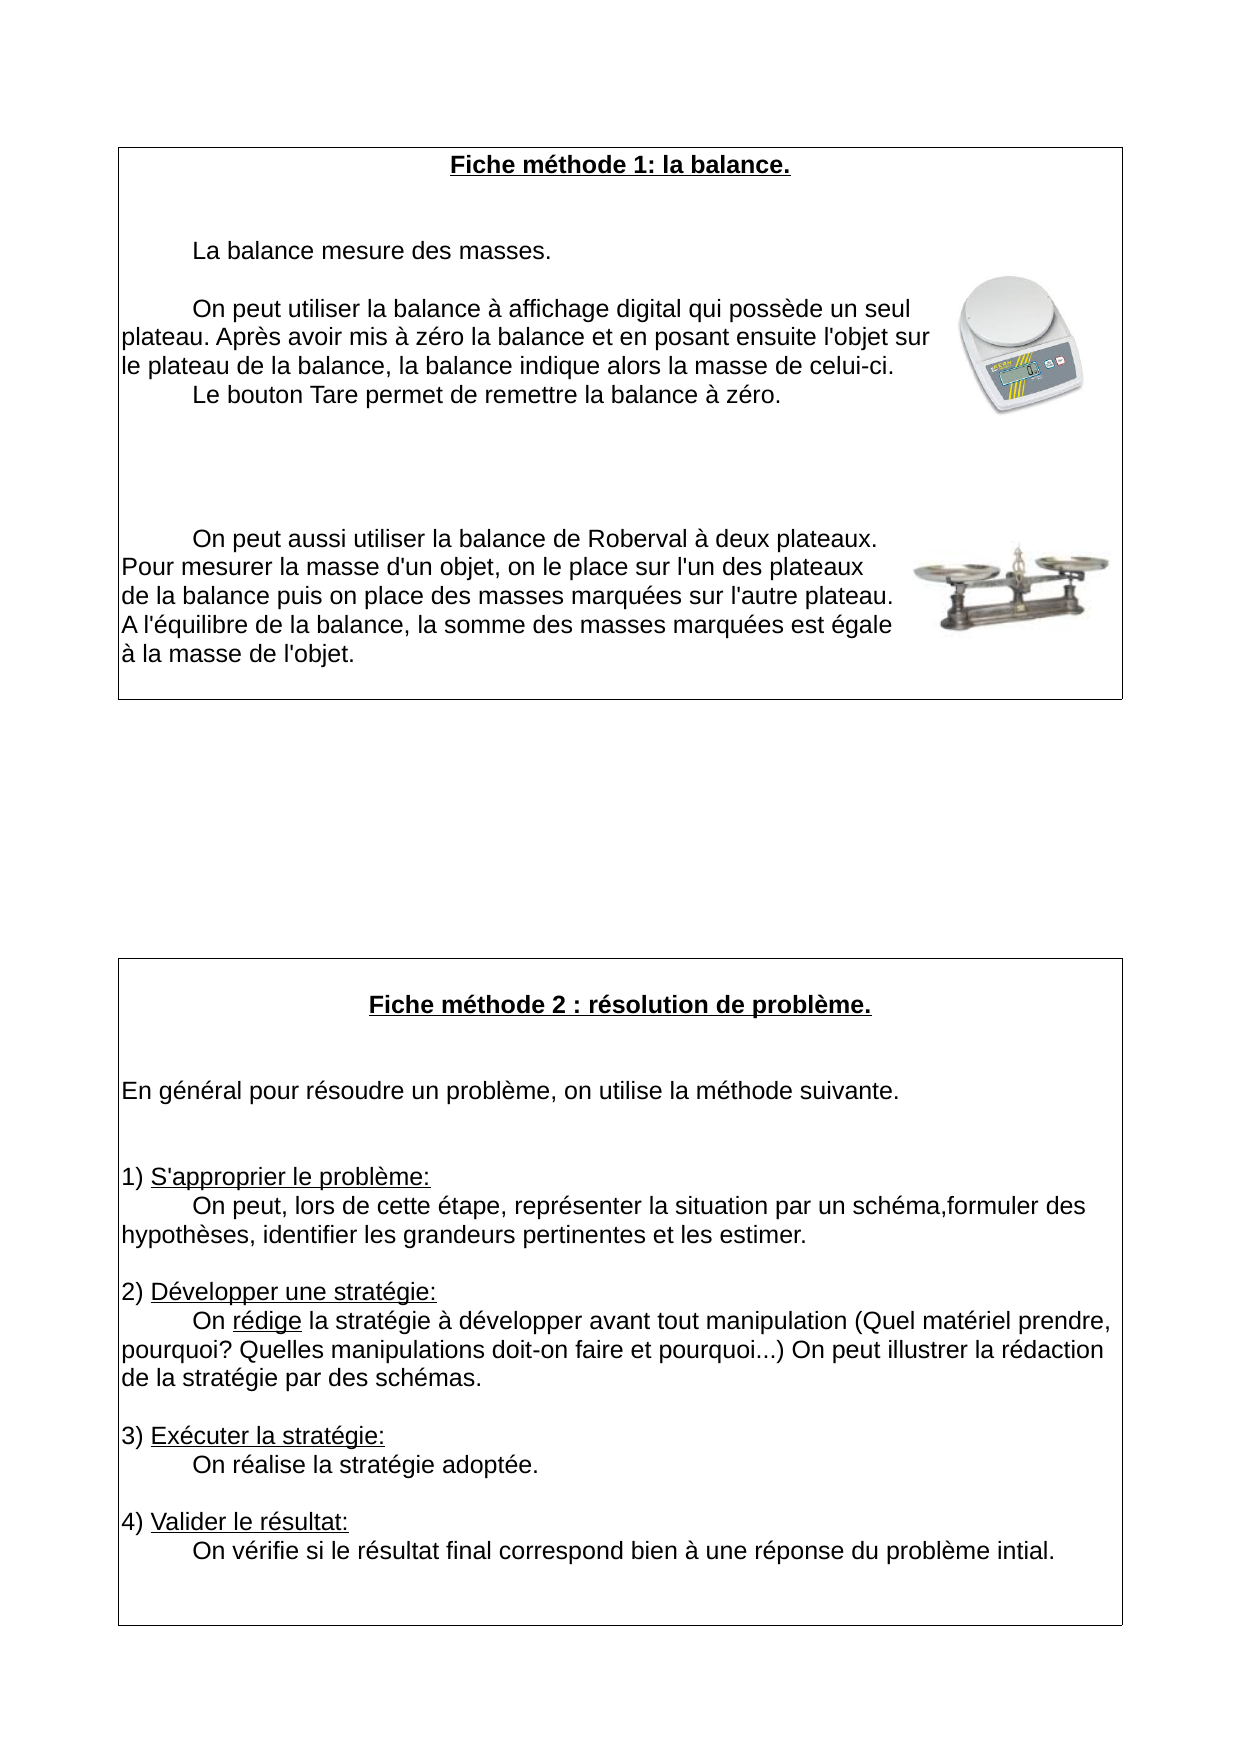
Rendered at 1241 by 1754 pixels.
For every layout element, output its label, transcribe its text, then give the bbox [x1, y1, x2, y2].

text Le bouton Tare permet de remettre la balance à zéro. [119, 377, 953, 409]
text 4) Valider le résultat: [119, 1504, 1122, 1533]
text de la balance puis on place des masses marquées sur l'autre plateau. [119, 578, 911, 607]
text Fiche méthode 2 : résolution de problème. [119, 987, 1122, 1018]
text La balance mesure des masses. [119, 233, 1122, 265]
text 3) Exécuter la stratégie: [119, 1418, 1122, 1447]
text Pour mesurer la masse d'un objet, on le place sur l'un des plateaux [119, 549, 911, 578]
text On vérifie si le résultat final correspond bien à une réponse du problème intial. [119, 1533, 1122, 1565]
text Fiche méthode 1: la balance. [119, 148, 1122, 179]
text le plateau de la balance, la balance indique alors la masse de celui-ci. [119, 348, 953, 377]
text 1) S'approprier le problème: [119, 1159, 1122, 1188]
text à la masse de l'objet. [119, 636, 1122, 667]
text A l'équilibre de la balance, la somme des masses marquées est égale [119, 607, 911, 636]
text plateau. Après avoir mis à zéro la balance et en posant ensuite l'objet sur [119, 319, 953, 348]
text 2) Développer une stratégie: [119, 1274, 1122, 1303]
text On peut aussi utiliser la balance de Roberval à deux plateaux. [119, 521, 911, 549]
text On peut, lors de cette étape, représenter la situation par un schéma,formuler des hypothèses, identifier les grandeurs pertinentes et les estimer. [119, 1188, 1122, 1248]
text On peut utiliser la balance à affichage digital qui possède un seul [119, 291, 953, 319]
text En général pour résoudre un problème, on utilise la méthode suivante. [119, 1073, 1122, 1105]
text On réalise la stratégie adoptée. [119, 1447, 1122, 1478]
text On rédige la stratégie à développer avant tout manipulation (Quel matériel prendre, pourquoi? Quelles manipulations doit-on faire et pourquoi...) On peut illustrer la rédaction de la stratégie par des schémas. [119, 1303, 1122, 1392]
